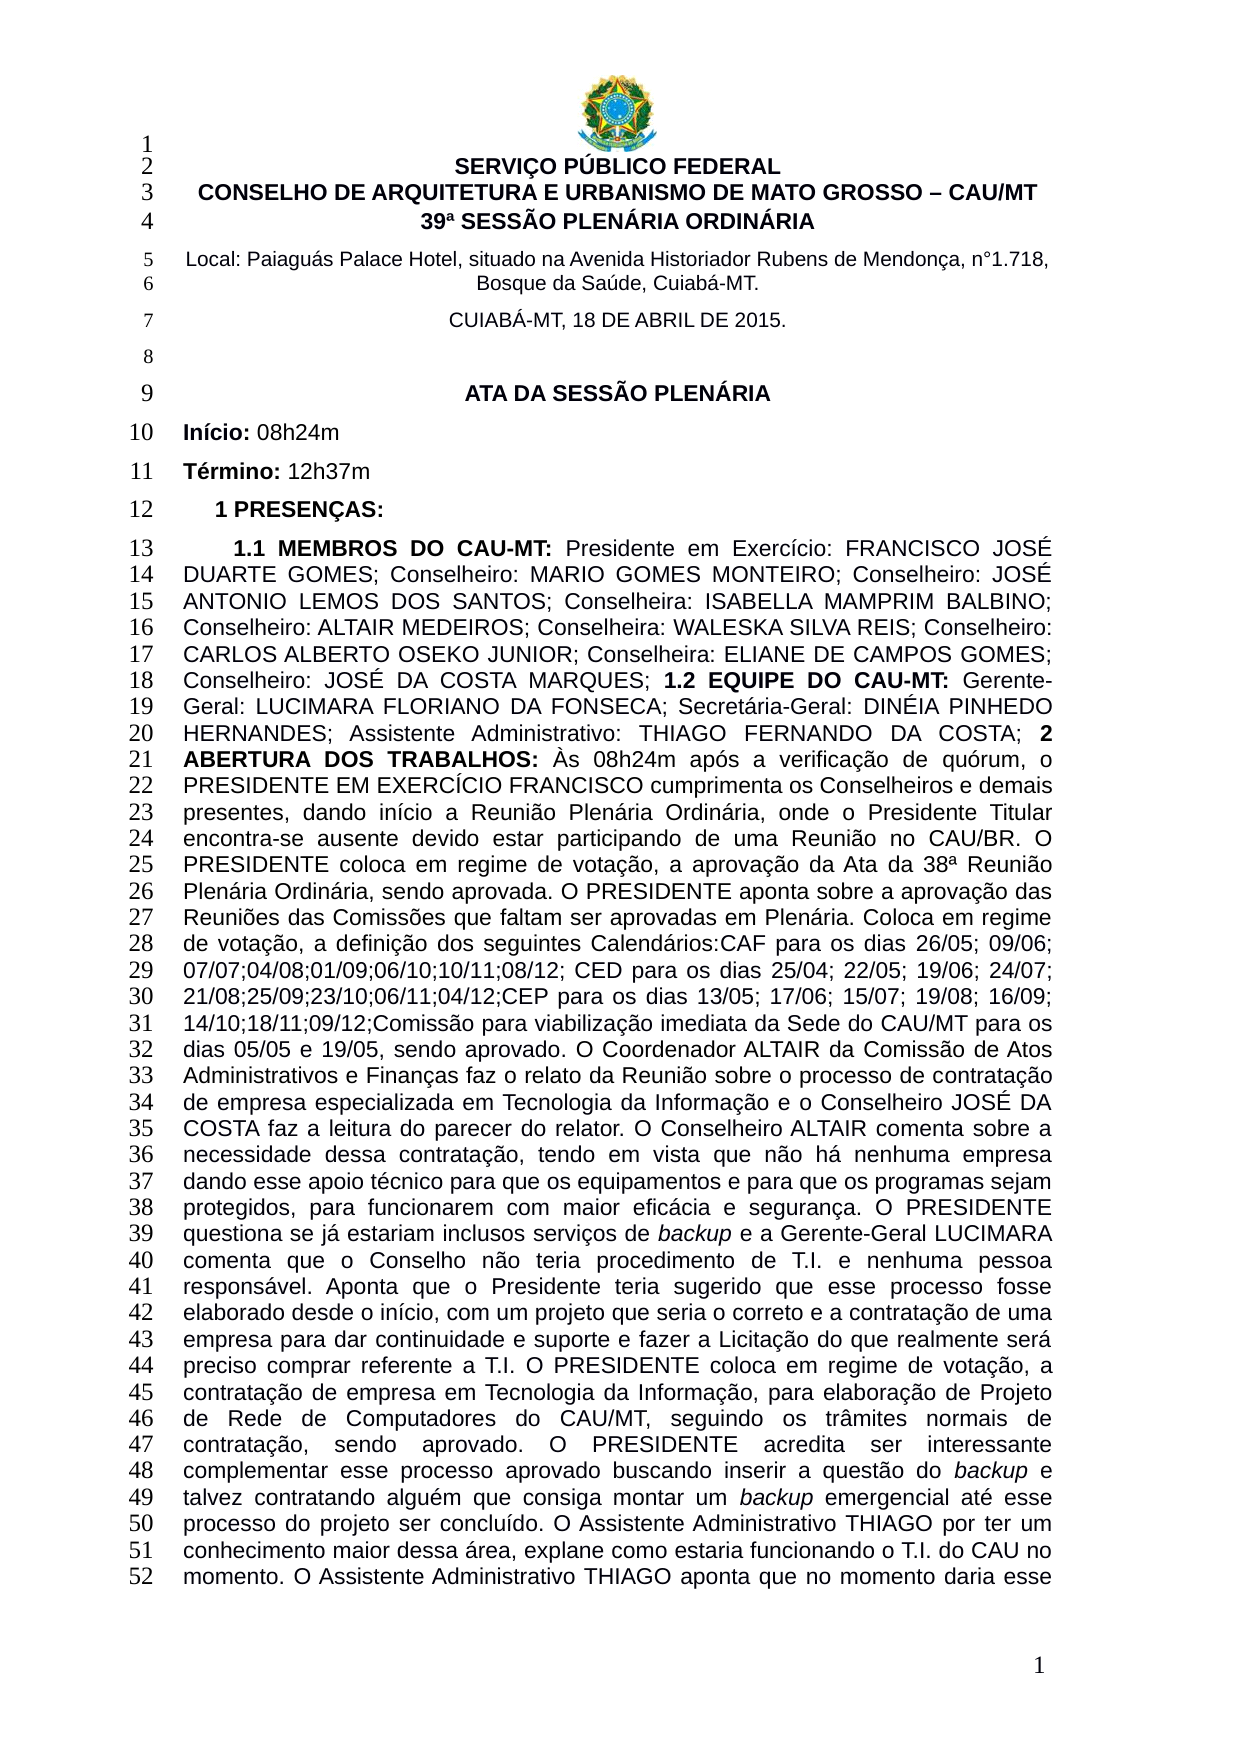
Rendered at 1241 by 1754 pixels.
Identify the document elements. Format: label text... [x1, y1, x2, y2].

text Início: 08h24m [183, 419, 1053, 445]
text Local: Paiaguás Palace Hotel, situado na Avenida Historiador Rubens de Mendonça, n°1.718, Bosque da Saúde, Cuiabá-MT. [183, 247, 1053, 295]
text SERVIÇO PÚBLICO FEDERAL [183, 153, 1053, 179]
text 39ª SESSÃO PLENÁRIA ORDINÁRIA [183, 208, 1053, 235]
text CUIABÁ-MT, 18 DE ABRIL DE 2015. [183, 307, 1053, 331]
text 1.1 MEMBROS DO CAU-MT: Presidente em Exercício: FRANCISCO JOSÉ DUARTE GOMES; Conselheiro: MARIO GOMES MONTEIRO; Conselheiro: JOSÉ ANTONIO LEMOS DOS SANTOS; Conselheira: ISABELLA MAMPRIM BALBINO; Conselheiro: ALTAIR MEDEIROS; Conselheira: WALESKA SILVA REIS; Conselheiro: CARLOS ALBERTO OSEKO JUNIOR; Conselheira: ELIANE DE CAMPOS GOMES; Conselheiro: JOSÉ DA COSTA MARQUES; 1.2 EQUIPE DO CAU-MT: Gerente-Geral: LUCIMARA FLORIANO DA FONSECA; Secretária-Geral: DINÉIA PINHEDO HERNANDES; Assistente Administrativo: THIAGO FERNANDO DA COSTA; 2 ABERTURA DOS TRABALHOS: Às 08h24m após a verificação de quórum, o PRESIDENTE EM EXERCÍCIO FRANCISCO cumprimenta os Conselheiros e demais presentes, dando início a Reunião Plenária Ordinária, onde o Presidente Titular encontra-se ausente devido estar participando de uma Reunião no CAU/BR. O PRESIDENTE coloca em regime de votação, a aprovação da Ata da 38ª Reunião Plenária Ordinária, sendo aprovada. O PRESIDENTE aponta sobre a aprovação das Reuniões das Comissões que faltam ser aprovadas em Plenária. Coloca em regime de votação, a definição dos seguintes Calendários:CAF para os dias 26/05; 09/06; 07/07;04/08;01/09;06/10;10/11;08/12; CED para os dias 25/04; 22/05; 19/06; 24/07; 21/08;25/09;23/10;06/11;04/12;CEP para os dias 13/05; 17/06; 15/07; 19/08; 16/09; 14/10;18/11;09/12;Comissão para viabilização imediata da Sede do CAU/MT para os dias 05/05 e 19/05, sendo aprovado. O Coordenador ALTAIR da Comissão de Atos Administrativos e Finanças faz o relato da Reunião sobre o processo de contratação de empresa especializada em Tecnologia da Informação e o Conselheiro JOSÉ DA COSTA faz a leitura do parecer do relator. O Conselheiro ALTAIR comenta sobre a necessidade dessa contratação, tendo em vista que não há nenhuma empresa dando esse apoio técnico para que os equipamentos e para que os programas sejam protegidos, para funcionarem com maior eficácia e segurança. O PRESIDENTE questiona se já estariam inclusos serviços de backup e a Gerente-Geral LUCIMARA comenta que o Conselho não teria procedimento de T.I. e nenhuma pessoa responsável. Aponta que o Presidente teria sugerido que esse processo fosse elaborado desde o início, com um projeto que seria o correto e a contratação de uma empresa para dar continuidade e suporte e fazer a Licitação do que realmente será preciso comprar referente a T.I. O PRESIDENTE coloca em regime de votação, a contratação de empresa em Tecnologia da Informação, para elaboração de Projeto de Rede de Computadores do CAU/MT, seguindo os trâmites normais de contratação, sendo aprovado. O PRESIDENTE acredita ser interessante complementar esse processo aprovado buscando inserir a questão do backup e talvez contratando alguém que consiga montar um backup emergencial até esse processo do projeto ser concluído. O Assistente Administrativo THIAGO por ter um conhecimento maior dessa área, explane como estaria funcionando o T.I. do CAU no momento. O Assistente Administrativo THIAGO aponta que no momento daria esse [183, 535, 1053, 1589]
list 1 PRESENÇAS: [183, 496, 1053, 523]
text Término: 12h37m [183, 458, 1053, 484]
text ATA DA SESSÃO PLENÁRIA [183, 380, 1053, 406]
text CONSELHO DE ARQUITETURA E URBANISMO DE MATO GROSSO – CAU/MT [183, 179, 1053, 205]
